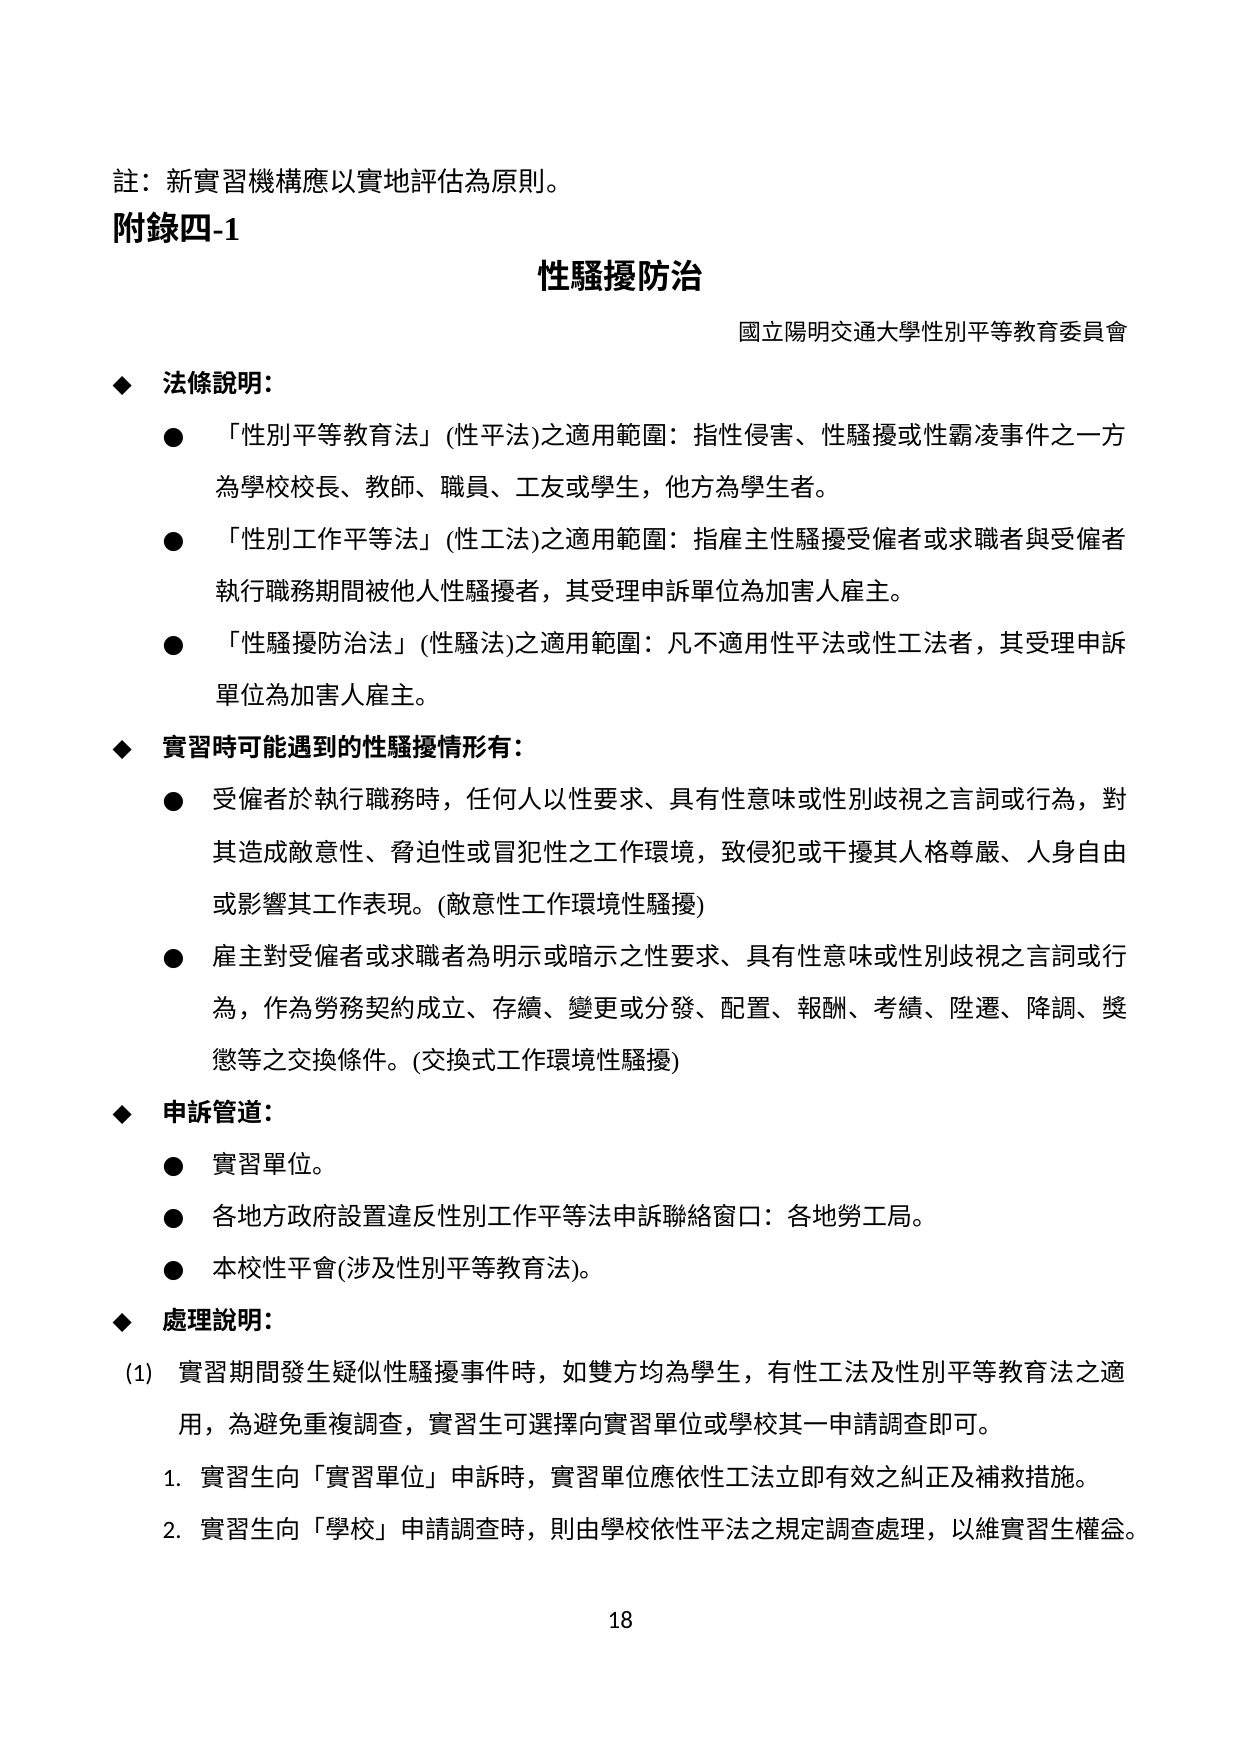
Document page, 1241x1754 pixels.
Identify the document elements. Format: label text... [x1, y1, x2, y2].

list 法條說明： [112, 351, 1128, 403]
text 國立陽明交通大學性別平等教育委員會 [112, 298, 1128, 351]
list 「性別平等教育法」(性平法)之適用範圍：指性侵害、性騷擾或性霸凌事件之一方為學校校長、教師、職員、工友或學生，他方為學生者。 [162, 403, 1128, 507]
list 實習期間發生疑似性騷擾事件時，如雙方均為學生，有性工法及性別平等教育法之適用，為避免重複調查，實習生可選擇向實習單位或學校其一申請調查即可。 [125, 1340, 1128, 1444]
list 各地方政府設置違反性別工作平等法申訴聯絡窗口：各地勞工局。 [162, 1184, 1128, 1236]
text 註：新實習機構應以實地評估為原則。 [112, 150, 1128, 202]
list 申訴管道： [112, 1080, 1128, 1132]
list 實習時可能遇到的性騷擾情形有： [112, 715, 1128, 767]
text 附錄四-1 [112, 202, 1128, 250]
list 本校性平會(涉及性別平等教育法)。 [162, 1236, 1128, 1288]
list 「性別工作平等法」(性工法)之適用範圍：指雇主性騷擾受僱者或求職者與受僱者執行職務期間被他人性騷擾者，其受理申訴單位為加害人雇主。 [162, 507, 1128, 611]
subtitle 性騷擾防治 [112, 250, 1128, 298]
list 雇主對受僱者或求職者為明示或暗示之性要求、具有性意味或性別歧視之言詞或行為，作為勞務契約成立、存續、變更或分發、配置、報酬、考績、陞遷、降調、獎懲等之交換條件。(交換式工作環境性騷擾) [162, 923, 1128, 1080]
list 受僱者於執行職務時，任何人以性要求、具有性意味或性別歧視之言詞或行為，對其造成敵意性、脅迫性或冒犯性之工作環境，致侵犯或干擾其人格尊嚴、人身自由或影響其工作表現。(敵意性工作環境性騷擾) [162, 767, 1128, 923]
list 實習單位。 [162, 1132, 1128, 1184]
list 處理說明： [112, 1288, 1128, 1340]
list 實習生向「學校」申請調查時，則由學校依性平法之規定調查處理，以維實習生權益。 [162, 1496, 1128, 1548]
list 「性騷擾防治法」(性騷法)之適用範圍：凡不適用性平法或性工法者，其受理申訴單位為加害人雇主。 [162, 611, 1128, 715]
list 實習生向「實習單位」申訴時，實習單位應依性工法立即有效之糾正及補救措施。 [162, 1444, 1128, 1496]
